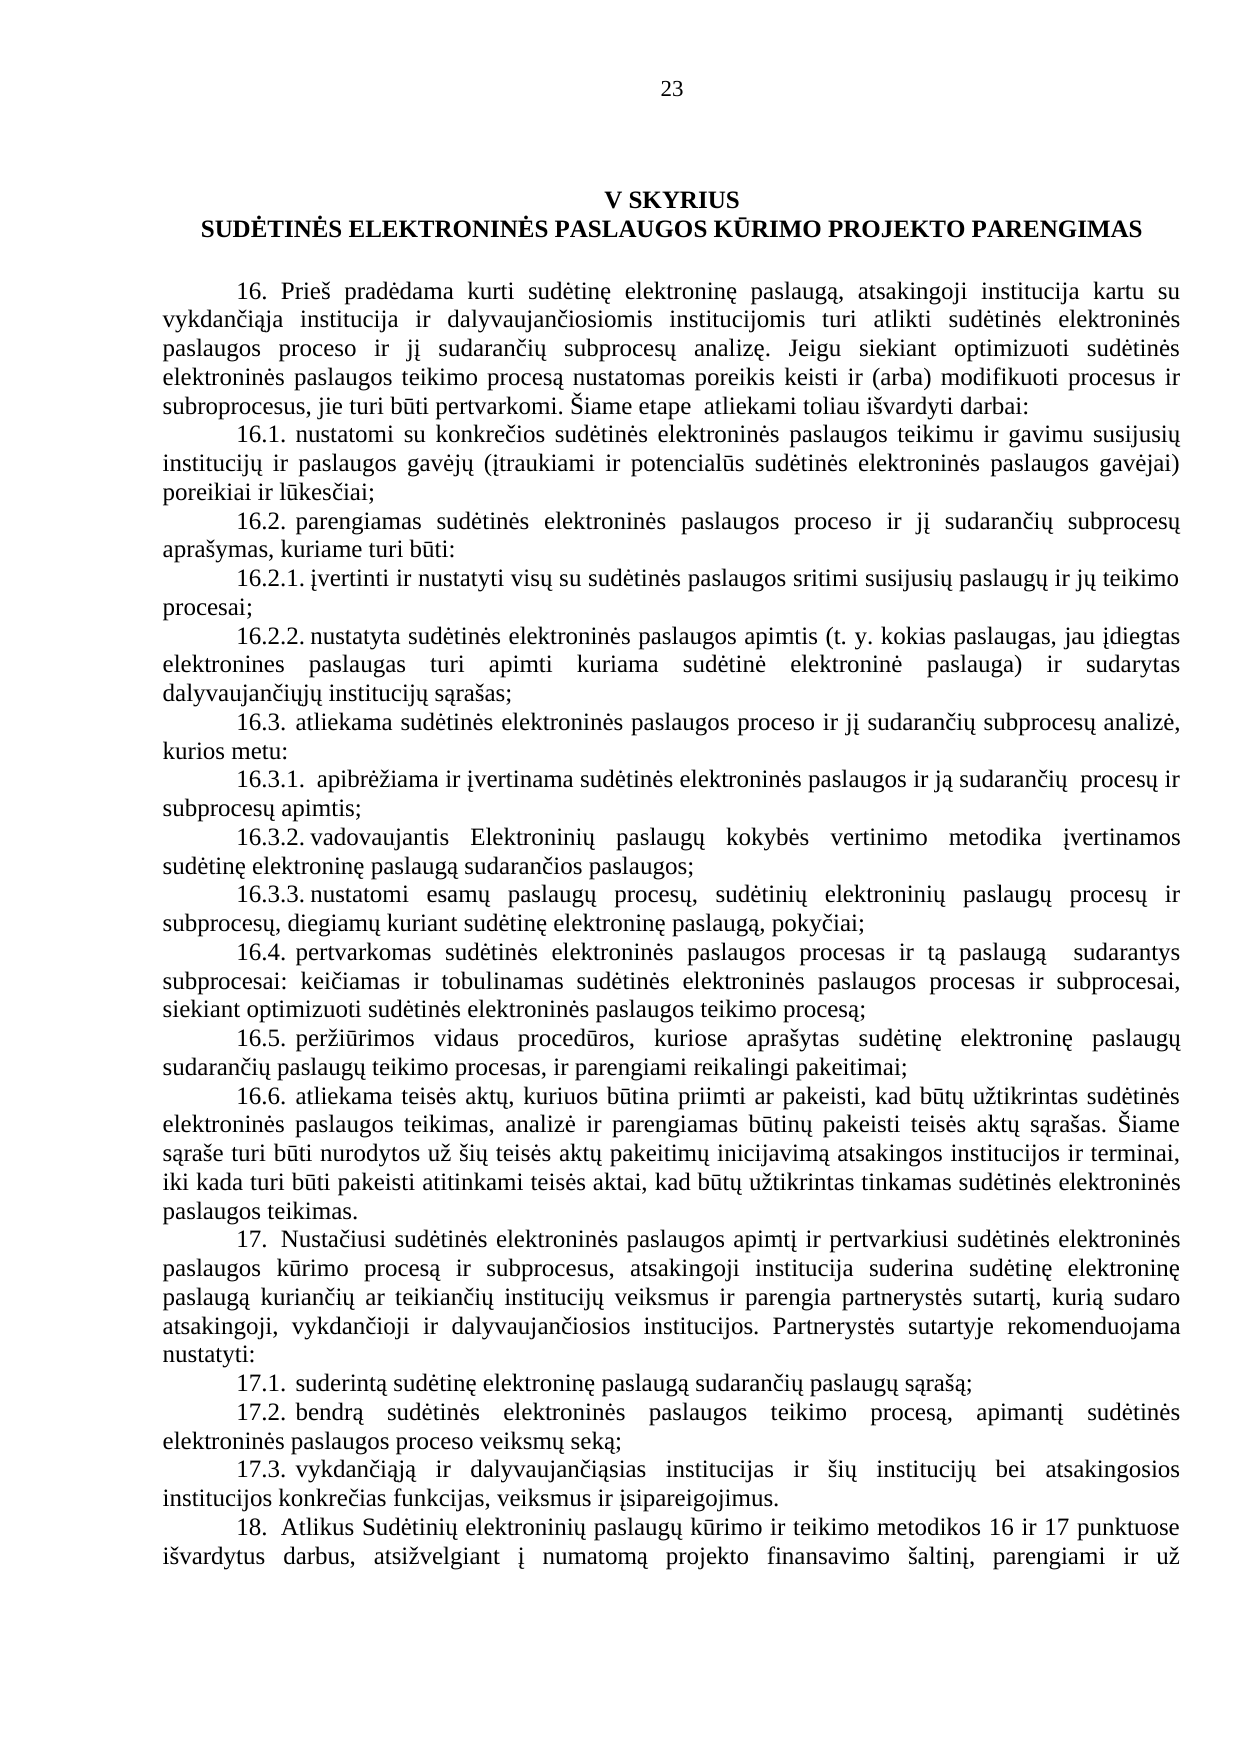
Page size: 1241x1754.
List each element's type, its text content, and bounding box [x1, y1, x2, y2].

text 16.2. parengiamas sudėtinės elektroninės paslaugos proceso ir jį sudarančių subprocesų aprašymas, kuriame turi būti: [162, 506, 1181, 563]
text 16.6. atliekama teisės aktų, kuriuos būtina priimti ar pakeisti, kad būtų užtikrintas sudėtinės elektroninės paslaugos teikimas, analizė ir parengiamas būtinų pakeisti teisės aktų sąrašas. Šiame sąraše turi būti nurodytos už šių teisės aktų pakeitimų inicijavimą atsakingos institucijos ir terminai, iki kada turi būti pakeisti atitinkami teisės aktai, kad būtų užtikrintas tinkamas sudėtinės elektroninės paslaugos teikimas. [162, 1081, 1181, 1224]
text 16. Prieš pradėdama kurti sudėtinę elektroninę paslaugą, atsakingoji institucija kartu su vykdančiąja institucija ir dalyvaujančiosiomis institucijomis turi atlikti sudėtinės elektroninės paslaugos proceso ir jį sudarančių subprocesų analizę. Jeigu siekiant optimizuoti sudėtinės elektroninės paslaugos teikimo procesą nustatomas poreikis keisti ir (arba) modifikuoti procesus ir subroprocesus, jie turi būti pertvarkomi. Šiame etape atliekami toliau išvardyti darbai: [162, 276, 1181, 419]
text 18. Atlikus Sudėtinių elektroninių paslaugų kūrimo ir teikimo metodikos 16 ir 17 punktuose išvardytus darbus, atsižvelgiant į numatomą projekto finansavimo šaltinį, parengiami ir už [162, 1512, 1181, 1569]
text 16.3.1. apibrėžiama ir įvertinama sudėtinės elektroninės paslaugos ir ją sudarančių procesų ir subprocesų apimtis; [162, 764, 1181, 822]
text 16.2.1. įvertinti ir nustatyti visų su sudėtinės paslaugos sritimi susijusių paslaugų ir jų teikimo procesai; [162, 563, 1181, 621]
text 17.1. suderintą sudėtinę elektroninę paslaugą sudarančių paslaugų sąrašą; [162, 1368, 1181, 1397]
text 16.4. pertvarkomas sudėtinės elektroninės paslaugos procesas ir tą paslaugą sudarantys subprocesai: keičiamas ir tobulinamas sudėtinės elektroninės paslaugos procesas ir subprocesai, siekiant optimizuoti sudėtinės elektroninės paslaugos teikimo procesą; [162, 937, 1181, 1023]
text 16.2.2. nustatyta sudėtinės elektroninės paslaugos apimtis (t. y. kokias paslaugas, jau įdiegtas elektronines paslaugas turi apimti kuriama sudėtinė elektroninė paslauga) ir sudarytas dalyvaujančiųjų institucijų sąrašas; [162, 621, 1181, 707]
text 16.3.3. nustatomi esamų paslaugų procesų, sudėtinių elektroninių paslaugų procesų ir subprocesų, diegiamų kuriant sudėtinę elektroninę paslaugą, pokyčiai; [162, 879, 1181, 937]
text 16.5. peržiūrimos vidaus procedūros, kuriose aprašytas sudėtinę elektroninę paslaugų sudarančių paslaugų teikimo procesas, ir parengiami reikalingi pakeitimai; [162, 1023, 1181, 1081]
text 16.3. atliekama sudėtinės elektroninės paslaugos proceso ir jį sudarančių subprocesų analizė, kurios metu: [162, 707, 1181, 764]
text 16.3.2. vadovaujantis Elektroninių paslaugų kokybės vertinimo metodika įvertinamos sudėtinę elektroninę paslaugą sudarančios paslaugos; [162, 822, 1181, 879]
text 17.2. bendrą sudėtinės elektroninės paslaugos teikimo procesą, apimantį sudėtinės elektroninės paslaugos proceso veiksmų seką; [162, 1397, 1181, 1454]
text 17.3. vykdančiąją ir dalyvaujančiąsias institucijas ir šių institucijų bei atsakingosios institucijos konkrečias funkcijas, veiksmus ir įsipareigojimus. [162, 1454, 1181, 1512]
text 16.1. nustatomi su konkrečios sudėtinės elektroninės paslaugos teikimu ir gavimu susijusių institucijų ir paslaugos gavėjų (įtraukiami ir potencialūs sudėtinės elektroninės paslaugos gavėjai) poreikiai ir lūkesčiai; [162, 419, 1181, 506]
text SUDĖTINĖS ELEKTRONINĖS PASLAUGOS KŪRIMO PROJEKTO PARENGIMAS [162, 214, 1181, 243]
text V SKYRIUS [162, 185, 1181, 214]
text 17. Nustačiusi sudėtinės elektroninės paslaugos apimtį ir pertvarkiusi sudėtinės elektroninės paslaugos kūrimo procesą ir subprocesus, atsakingoji institucija suderina sudėtinę elektroninę paslaugą kuriančių ar teikiančių institucijų veiksmus ir parengia partnerystės sutartį, kurią sudaro atsakingoji, vykdančioji ir dalyvaujančiosios institucijos. Partnerystės sutartyje rekomenduojama nustatyti: [162, 1224, 1181, 1368]
